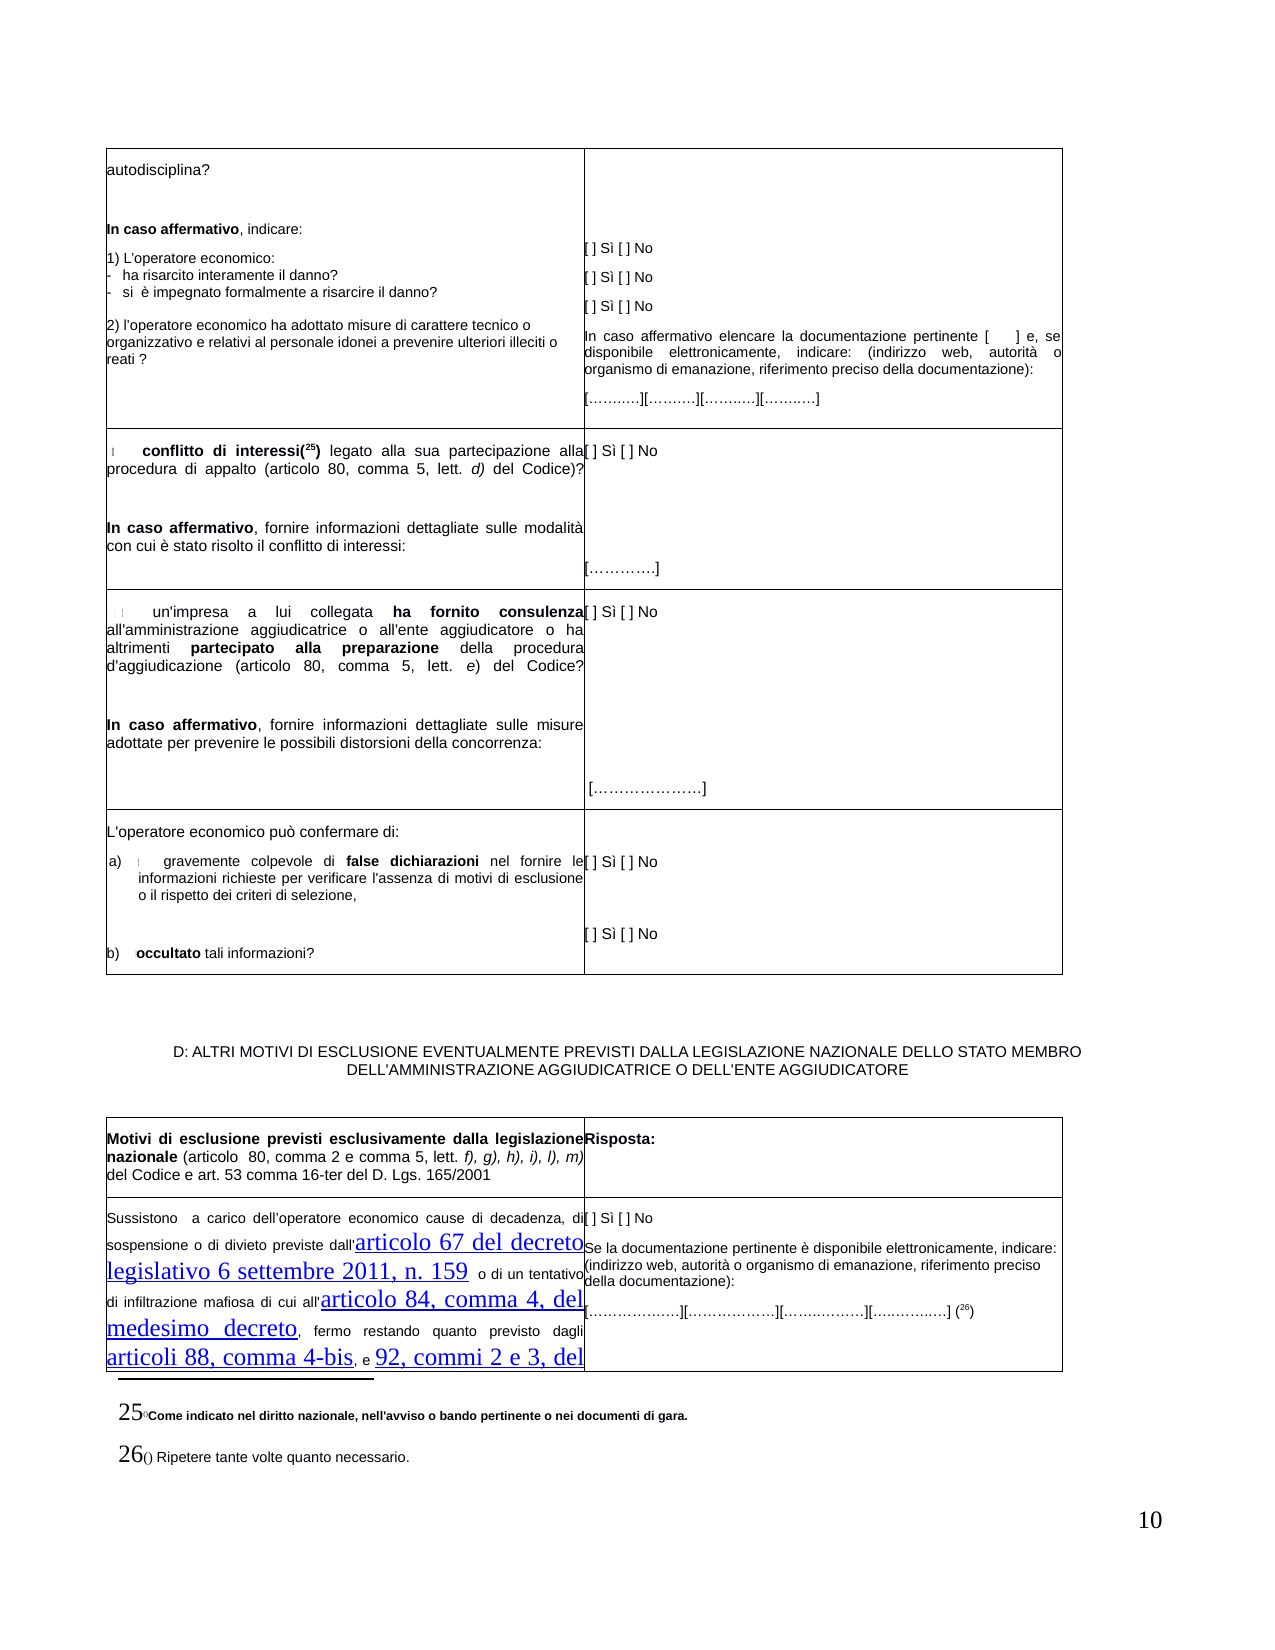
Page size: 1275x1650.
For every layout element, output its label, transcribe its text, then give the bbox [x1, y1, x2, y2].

table_cell [ ] Sì [ ] No [ ] Sì [ ] No [ ] Sì [ ] No In caso affermativo elencare la documentazione pertinente [ ] e, se disponibile elettronicamente, indicare: (indirizzo web, autorità o organismo di emanazione, riferimento preciso della documentazione): [……..…][…….…][……..…][……..…] [585, 149, 1062, 428]
table_header Motivi di esclusione previsti esclusivamente dalla legislazione nazionale (articolo 80, comma 2 e comma 5, lett. f), g), h), i), l), m) del Codice e art. 53 comma 16-ter del D. Lgs. 165/2001 [107, 1118, 584, 1197]
table_header Risposta: [585, 1118, 1062, 1197]
table_cell [ ] Sì [ ] No [ ] Sì [ ] No [585, 810, 1062, 974]
table_cell [ ] Sì [ ] No […………………] [585, 590, 1062, 809]
table_cell L'operatore economico o un'impresa a lui collegata ha fornito consulenza all'amministrazione aggiudicatrice o all'ente aggiudicatore o ha altrimenti partecipato alla preparazione della procedura d'aggiudicazione (articolo 80, comma 5, lett. e) del Codice? In caso affermativo, fornire informazioni dettagliate sulle misure adottate per prevenire le possibili distorsioni della concorrenza: [107, 590, 584, 809]
table_cell L'operatore economico può confermare di: non essersi reso gravemente colpevole di false dichiarazioni nel fornire le informazioni richieste per verificare l'assenza di motivi di esclusione o il rispetto dei criteri di selezione, b) non avere occultato tali informazioni? [107, 810, 584, 974]
table_cell L'operatore economico è a conoscenza di qualsiasi conflitto di interessi() legato alla sua partecipazione alla procedura di appalto (articolo 80, comma 5, lett. d) del Codice)? In caso affermativo, fornire informazioni dettagliate sulle modalità con cui è stato risolto il conflitto di interessi: [107, 429, 584, 589]
title D: Altri motivi di esclusione eventualmente previsti dalla legislazione nazionale dello Stato membro dell'amministrazione aggiudicatrice o dell'ente aggiudicatore [118, 1043, 1137, 1079]
table_cell autodisciplina? In caso affermativo, indicare: 1) L’operatore economico: - ha risarcito interamente il danno? - si è impegnato formalmente a risarcire il danno? 2) l’operatore economico ha adottato misure di carattere tecnico o organizzativo e relativi al personale idonei a prevenire ulteriori illeciti o reati ? [107, 149, 584, 428]
table_cell Sussistono a carico dell’operatore economico cause di decadenza, di sospensione o di divieto previste dall'articolo 67 del decreto legislativo 6 settembre 2011, n. 159 o di un tentativo di infiltrazione mafiosa di cui all'articolo 84, comma 4, del medesimo decreto, fermo restando quanto previsto dagli articoli 88, comma 4-bis, e 92, commi 2 e 3, del [107, 1198, 584, 1371]
table_cell [ ] Sì [ ] No [………….] [585, 429, 1062, 589]
table_cell [ ] Sì [ ] No Se la documentazione pertinente è disponibile elettronicamente, indicare: (indirizzo web, autorità o organismo di emanazione, riferimento preciso della documentazione): […………….…][………………][……..………][…..……..…] () [585, 1198, 1062, 1371]
